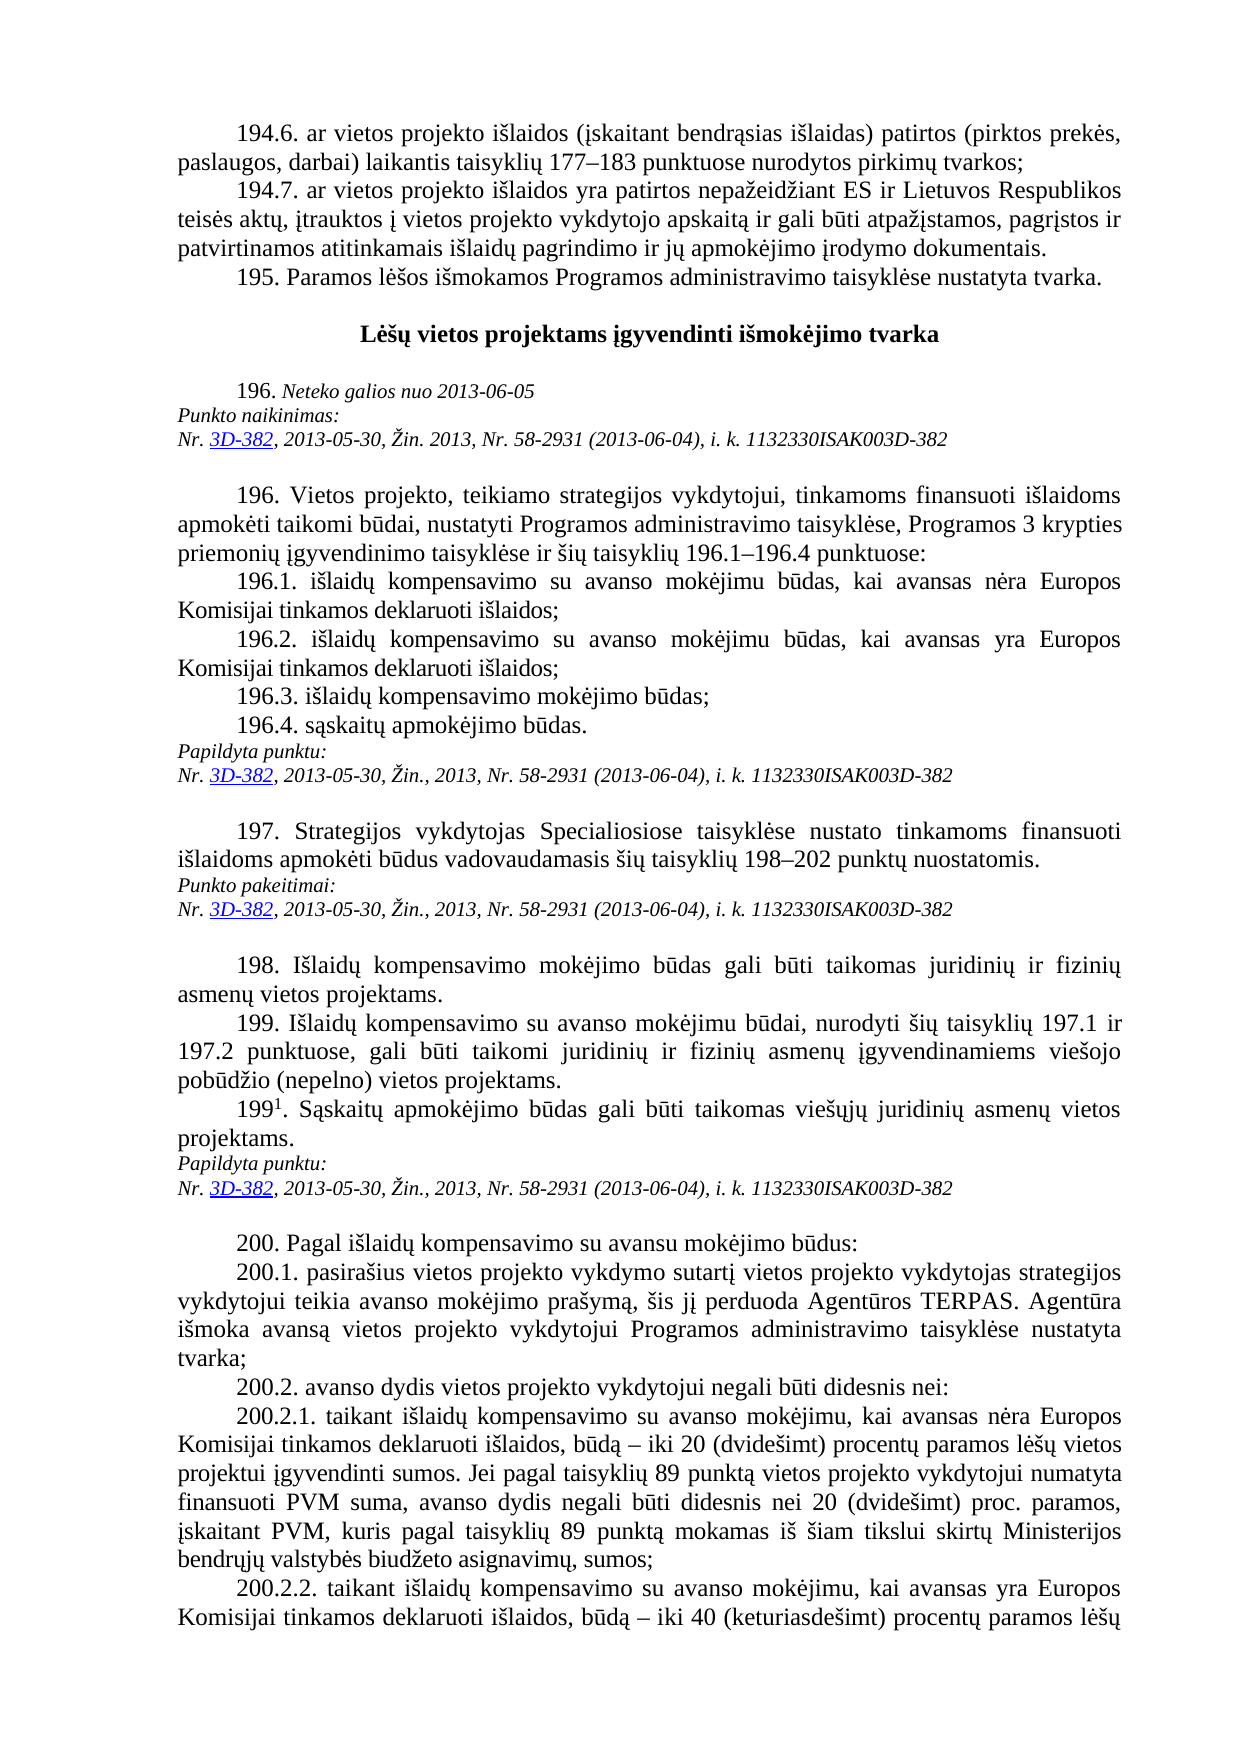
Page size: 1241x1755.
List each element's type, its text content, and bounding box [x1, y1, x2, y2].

text Punkto naikinimas: [177, 403, 1122, 427]
text 196. Neteko galios nuo 2013-06-05 [177, 377, 1122, 403]
text 196.1. išlaidų kompensavimo su avanso mokėjimu būdas, kai avansas nėra Europos Komisijai tinkamos deklaruoti išlaidos; [177, 566, 1122, 624]
text 200.2. avanso dydis vietos projekto vykdytojui negali būti didesnis nei: [177, 1372, 1122, 1401]
text 196.4. sąskaitų apmokėjimo būdas. [177, 710, 1122, 739]
text 197. Strategijos vykdytojas Specialiosiose taisyklėse nustato tinkamoms finansuoti išlaidoms apmokėti būdus vadovaudamasis šių taisyklių 198–202 punktų nuostatomis. [177, 816, 1122, 873]
text 1991. Sąskaitų apmokėjimo būdas gali būti taikomas viešųjų juridinių asmenų vietos projektams. [177, 1094, 1122, 1151]
text Nr. 3D-382, 2013-05-30, Žin., 2013, Nr. 58-2931 (2013-06-04), i. k. 1132330ISAK003D-382 [177, 897, 1122, 921]
text 199. Išlaidų kompensavimo su avanso mokėjimu būdai, nurodyti šių taisyklių 197.1 ir 197.2 punktuose, gali būti taikomi juridinių ir fizinių asmenų įgyvendinamiems viešojo pobūdžio (nepelno) vietos projektams. [177, 1008, 1122, 1094]
text 198. Išlaidų kompensavimo mokėjimo būdas gali būti taikomas juridinių ir fizinių asmenų vietos projektams. [177, 950, 1122, 1008]
text 200.1. pasirašius vietos projekto vykdymo sutartį vietos projekto vykdytojas strategijos vykdytojui teikia avanso mokėjimo prašymą, šis jį perduoda Agentūros TERPAS. Agentūra išmoka avansą vietos projekto vykdytojui Programos administravimo taisyklėse nustatyta tvarka; [177, 1257, 1122, 1372]
text 194.6. ar vietos projekto išlaidos (įskaitant bendrąsias išlaidas) patirtos (pirktos prekės, paslaugos, darbai) laikantis taisyklių 177–183 punktuose nurodytos pirkimų tvarkos; [177, 118, 1122, 176]
text Nr. 3D-382, 2013-05-30, Žin., 2013, Nr. 58-2931 (2013-06-04), i. k. 1132330ISAK003D-382 [177, 1175, 1122, 1199]
text 195. Paramos lėšos išmokamos Programos administravimo taisyklėse nustatyta tvarka. [177, 262, 1122, 291]
text Lėšų vietos projektams įgyvendinti išmokėjimo tvarka [177, 319, 1122, 348]
text 200.2.1. taikant išlaidų kompensavimo su avanso mokėjimu, kai avansas nėra Europos Komisijai tinkamos deklaruoti išlaidos, būdą – iki 20 (dvidešimt) procentų paramos lėšų vietos projektui įgyvendinti sumos. Jei pagal taisyklių 89 punktą vietos projekto vykdytojui numatyta finansuoti PVM suma, avanso dydis negali būti didesnis nei 20 (dvidešimt) proc. paramos, įskaitant PVM, kuris pagal taisyklių 89 punktą mokamas iš šiam tikslui skirtų Ministerijos bendrųjų valstybės biudžeto asignavimų, sumos; [177, 1401, 1122, 1573]
text Nr. 3D-382, 2013-05-30, Žin. 2013, Nr. 58-2931 (2013-06-04), i. k. 1132330ISAK003D-382 [177, 427, 1122, 451]
text 200. Pagal išlaidų kompensavimo su avansu mokėjimo būdus: [177, 1228, 1122, 1257]
text Papildyta punktu: [177, 1151, 1122, 1175]
text 200.2.2. taikant išlaidų kompensavimo su avanso mokėjimu, kai avansas yra Europos Komisijai tinkamos deklaruoti išlaidos, būdą – iki 40 (keturiasdešimt) procentų paramos lėšų [177, 1573, 1122, 1631]
text Papildyta punktu: [177, 739, 1122, 763]
text 196. Vietos projekto, teikiamo strategijos vykdytojui, tinkamoms finansuoti išlaidoms apmokėti taikomi būdai, nustatyti Programos administravimo taisyklėse, Programos 3 krypties priemonių įgyvendinimo taisyklėse ir šių taisyklių 196.1–196.4 punktuose: [177, 480, 1122, 566]
text 196.3. išlaidų kompensavimo mokėjimo būdas; [177, 681, 1122, 710]
text Punkto pakeitimai: [177, 873, 1122, 897]
text Nr. 3D-382, 2013-05-30, Žin., 2013, Nr. 58-2931 (2013-06-04), i. k. 1132330ISAK003D-382 [177, 763, 1122, 787]
text 196.2. išlaidų kompensavimo su avanso mokėjimu būdas, kai avansas yra Europos Komisijai tinkamos deklaruoti išlaidos; [177, 624, 1122, 681]
text 194.7. ar vietos projekto išlaidos yra patirtos nepažeidžiant ES ir Lietuvos Respublikos teisės aktų, įtrauktos į vietos projekto vykdytojo apskaitą ir gali būti atpažįstamos, pagrįstos ir patvirtinamos atitinkamais išlaidų pagrindimo ir jų apmokėjimo įrodymo dokumentais. [177, 176, 1122, 262]
